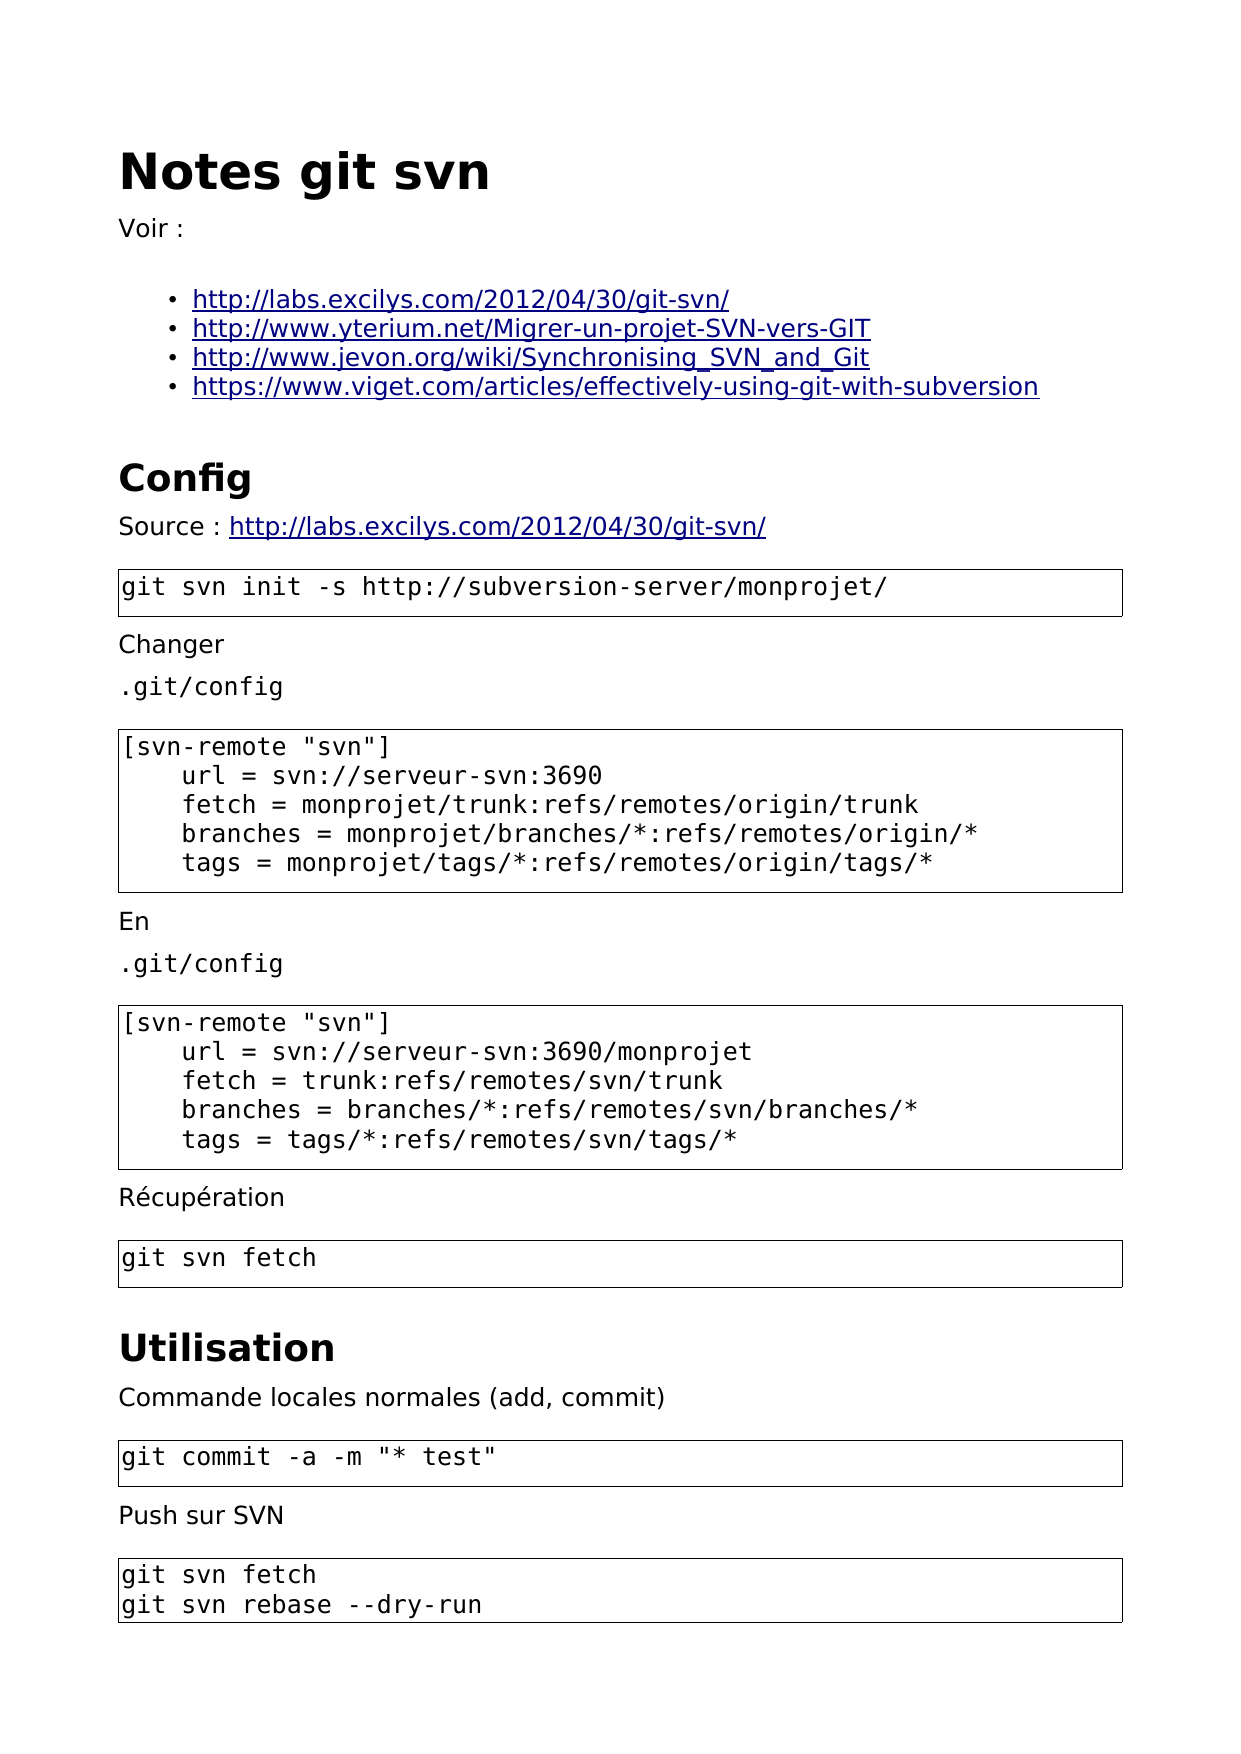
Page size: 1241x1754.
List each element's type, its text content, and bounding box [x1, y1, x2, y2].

text Voir : [118, 214, 1122, 243]
text Source : http://labs.excilys.com/2012/04/30/git-svn/ [118, 512, 1122, 541]
list http://www.yterium.net/Migrer-un-projet-SVN-vers-GIT [177, 314, 1122, 343]
subtitle Notes git svn [118, 143, 1122, 201]
text Changer [118, 631, 1122, 660]
list https://www.viget.com/articles/effectively-using-git-with-subversion [177, 372, 1122, 402]
table_header git svn fetch [119, 1241, 1122, 1287]
table_header [svn-remote "svn"] url = svn://serveur-svn:3690 fetch = monprojet/trunk:refs/remotes/origin/trunk branches = monprojet/branches/*:refs/remotes/origin/* tags = monprojet/tags/*:refs/remotes/origin/tags/* [119, 730, 1122, 892]
table_header [svn-remote "svn"] url = svn://serveur-svn:3690/monprojet fetch = trunk:refs/remotes/svn/trunk branches = branches/*:refs/remotes/svn/branches/* tags = tags/*:refs/remotes/svn/tags/* [119, 1006, 1122, 1169]
text Récupération [118, 1184, 1122, 1213]
table_header git svn init -s http://subversion-server/monprojet/ [119, 570, 1122, 616]
subtitle Utilisation [118, 1327, 1122, 1371]
list http://www.jevon.org/wiki/Synchronising_SVN_and_Git [177, 343, 1122, 372]
text .git/config [118, 672, 1122, 701]
subtitle Config [118, 456, 1122, 500]
text En [118, 907, 1122, 936]
list http://labs.excilys.com/2012/04/30/git-svn/ [177, 285, 1122, 314]
table_header git svn fetch git svn rebase --dry-run [119, 1559, 1122, 1622]
table_header git commit -a -m "* test" [119, 1441, 1122, 1486]
text Push sur SVN [118, 1501, 1122, 1530]
text .git/config [118, 949, 1122, 978]
text Commande locales normales (add, commit) [118, 1383, 1122, 1412]
